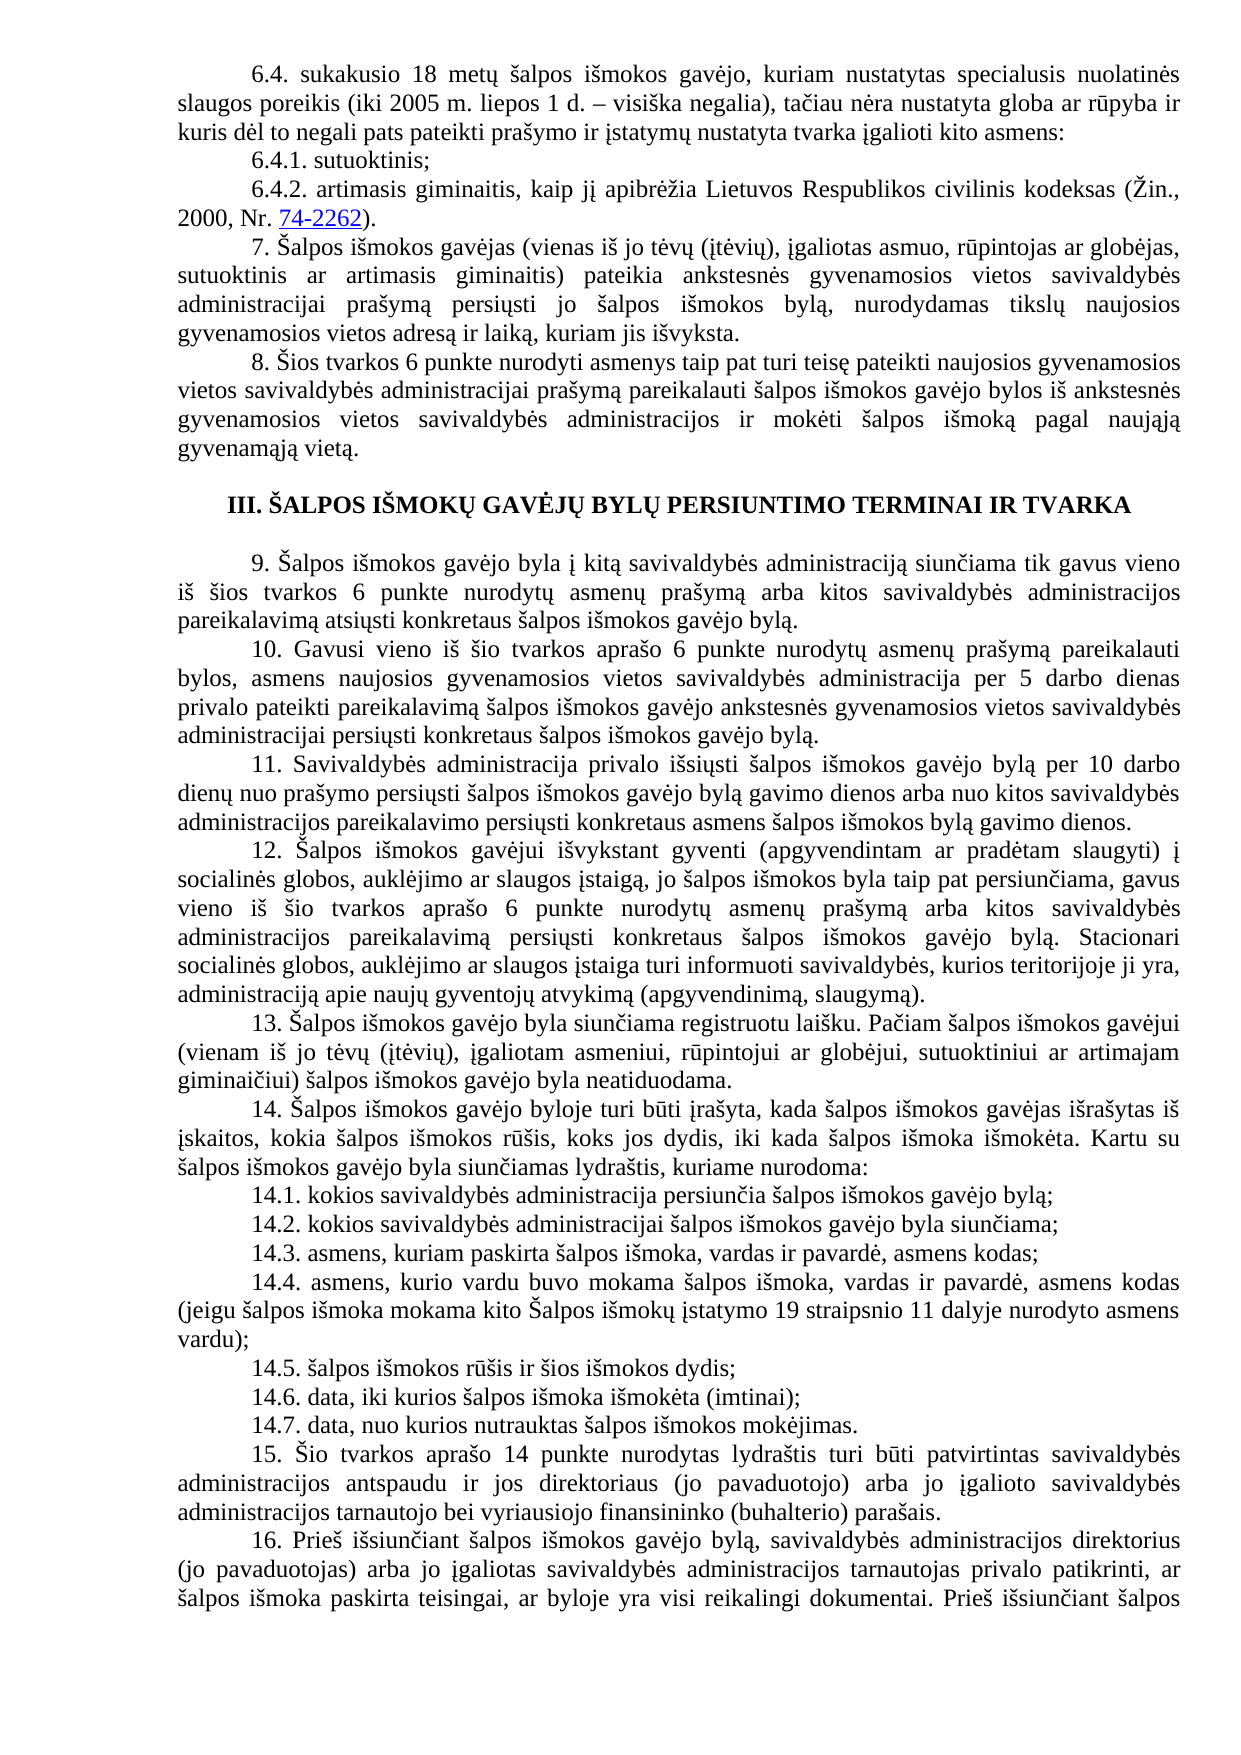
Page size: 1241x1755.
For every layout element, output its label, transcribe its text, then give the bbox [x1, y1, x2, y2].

text 10. Gavusi vieno iš šio tvarkos aprašo 6 punkte nurodytų asmenų prašymą pareikalauti bylos, asmens naujosios gyvenamosios vietos savivaldybės administracija per 5 darbo dienas privalo pateikti pareikalavimą šalpos išmokos gavėjo ankstesnės gyvenamosios vietos savivaldybės administracijai persiųsti konkretaus šalpos išmokos gavėjo bylą. [177, 634, 1181, 749]
text 14.3. asmens, kuriam paskirta šalpos išmoka, vardas ir pavardė, asmens kodas; [177, 1238, 1181, 1267]
text 14. Šalpos išmokos gavėjo byloje turi būti įrašyta, kada šalpos išmokos gavėjas išrašytas iš įskaitos, kokia šalpos išmokos rūšis, koks jos dydis, iki kada šalpos išmoka išmokėta. Kartu su šalpos išmokos gavėjo byla siunčiamas lydraštis, kuriame nurodoma: [177, 1094, 1181, 1180]
text 9. Šalpos išmokos gavėjo byla į kitą savivaldybės administraciją siunčiama tik gavus vieno iš šios tvarkos 6 punkte nurodytų asmenų prašymą arba kitos savivaldybės administracijos pareikalavimą atsiųsti konkretaus šalpos išmokos gavėjo bylą. [177, 548, 1181, 634]
text 12. Šalpos išmokos gavėjui išvykstant gyventi (apgyvendintam ar pradėtam slaugyti) į socialinės globos, auklėjimo ar slaugos įstaigą, jo šalpos išmokos byla taip pat persiunčiama, gavus vieno iš šio tvarkos aprašo 6 punkte nurodytų asmenų prašymą arba kitos savivaldybės administracijos pareikalavimą persiųsti konkretaus šalpos išmokos gavėjo bylą. Stacionari socialinės globos, auklėjimo ar slaugos įstaiga turi informuoti savivaldybės, kurios teritorijoje ji yra, administraciją apie naujų gyventojų atvykimą (apgyvendinimą, slaugymą). [177, 835, 1181, 1008]
text 8. Šios tvarkos 6 punkte nurodyti asmenys taip pat turi teisę pateikti naujosios gyvenamosios vietos savivaldybės administracijai prašymą pareikalauti šalpos išmokos gavėjo bylos iš ankstesnės gyvenamosios vietos savivaldybės administracijos ir mokėti šalpos išmoką pagal naująją gyvenamąją vietą. [177, 347, 1181, 462]
text 14.5. šalpos išmokos rūšis ir šios išmokos dydis; [177, 1353, 1181, 1382]
text 16. Prieš išsiunčiant šalpos išmokos gavėjo bylą, savivaldybės administracijos direktorius (jo pavaduotojas) arba jo įgaliotas savivaldybės administracijos tarnautojas privalo patikrinti, ar šalpos išmoka paskirta teisingai, ar byloje yra visi reikalingi dokumentai. Prieš išsiunčiant šalpos [177, 1525, 1181, 1612]
text III. ŠALPOS IŠMOKŲ GAVĖJŲ BYLŲ PERSIUNTIMO TERMINAI IR TVARKA [177, 490, 1181, 519]
text 6.4. sukakusio 18 metų šalpos išmokos gavėjo, kuriam nustatytas specialusis nuolatinės slaugos poreikis (iki 2005 m. liepos 1 d. – visiška negalia), tačiau nėra nustatyta globa ar rūpyba ir kuris dėl to negali pats pateikti prašymo ir įstatymų nustatyta tvarka įgalioti kito asmens: [177, 59, 1181, 145]
text 11. Savivaldybės administracija privalo išsiųsti šalpos išmokos gavėjo bylą per 10 darbo dienų nuo prašymo persiųsti šalpos išmokos gavėjo bylą gavimo dienos arba nuo kitos savivaldybės administracijos pareikalavimo persiųsti konkretaus asmens šalpos išmokos bylą gavimo dienos. [177, 749, 1181, 835]
text 14.4. asmens, kurio vardu buvo mokama šalpos išmoka, vardas ir pavardė, asmens kodas (jeigu šalpos išmoka mokama kito Šalpos išmokų įstatymo 19 straipsnio 11 dalyje nurodyto asmens vardu); [177, 1267, 1181, 1353]
text 14.1. kokios savivaldybės administracija persiunčia šalpos išmokos gavėjo bylą; [177, 1180, 1181, 1209]
text 14.2. kokios savivaldybės administracijai šalpos išmokos gavėjo byla siunčiama; [177, 1209, 1181, 1238]
text 7. Šalpos išmokos gavėjas (vienas iš jo tėvų (įtėvių), įgaliotas asmuo, rūpintojas ar globėjas, sutuoktinis ar artimasis giminaitis) pateikia ankstesnės gyvenamosios vietos savivaldybės administracijai prašymą persiųsti jo šalpos išmokos bylą, nurodydamas tikslų naujosios gyvenamosios vietos adresą ir laiką, kuriam jis išvyksta. [177, 232, 1181, 347]
text 15. Šio tvarkos aprašo 14 punkte nurodytas lydraštis turi būti patvirtintas savivaldybės administracijos antspaudu ir jos direktoriaus (jo pavaduotojo) arba jo įgalioto savivaldybės administracijos tarnautojo bei vyriausiojo finansininko (buhalterio) parašais. [177, 1439, 1181, 1525]
text 14.6. data, iki kurios šalpos išmoka išmokėta (imtinai); [177, 1382, 1181, 1410]
text 6.4.2. artimasis giminaitis, kaip jį apibrėžia Lietuvos Respublikos civilinis kodeksas (Žin., 2000, Nr. 74-2262). [177, 174, 1181, 232]
text 6.4.1. sutuoktinis; [177, 145, 1181, 174]
text 14.7. data, nuo kurios nutrauktas šalpos išmokos mokėjimas. [177, 1410, 1181, 1439]
text 13. Šalpos išmokos gavėjo byla siunčiama registruotu laišku. Pačiam šalpos išmokos gavėjui (vienam iš jo tėvų (įtėvių), įgaliotam asmeniui, rūpintojui ar globėjui, sutuoktiniui ar artimajam giminaičiui) šalpos išmokos gavėjo byla neatiduodama. [177, 1008, 1181, 1094]
